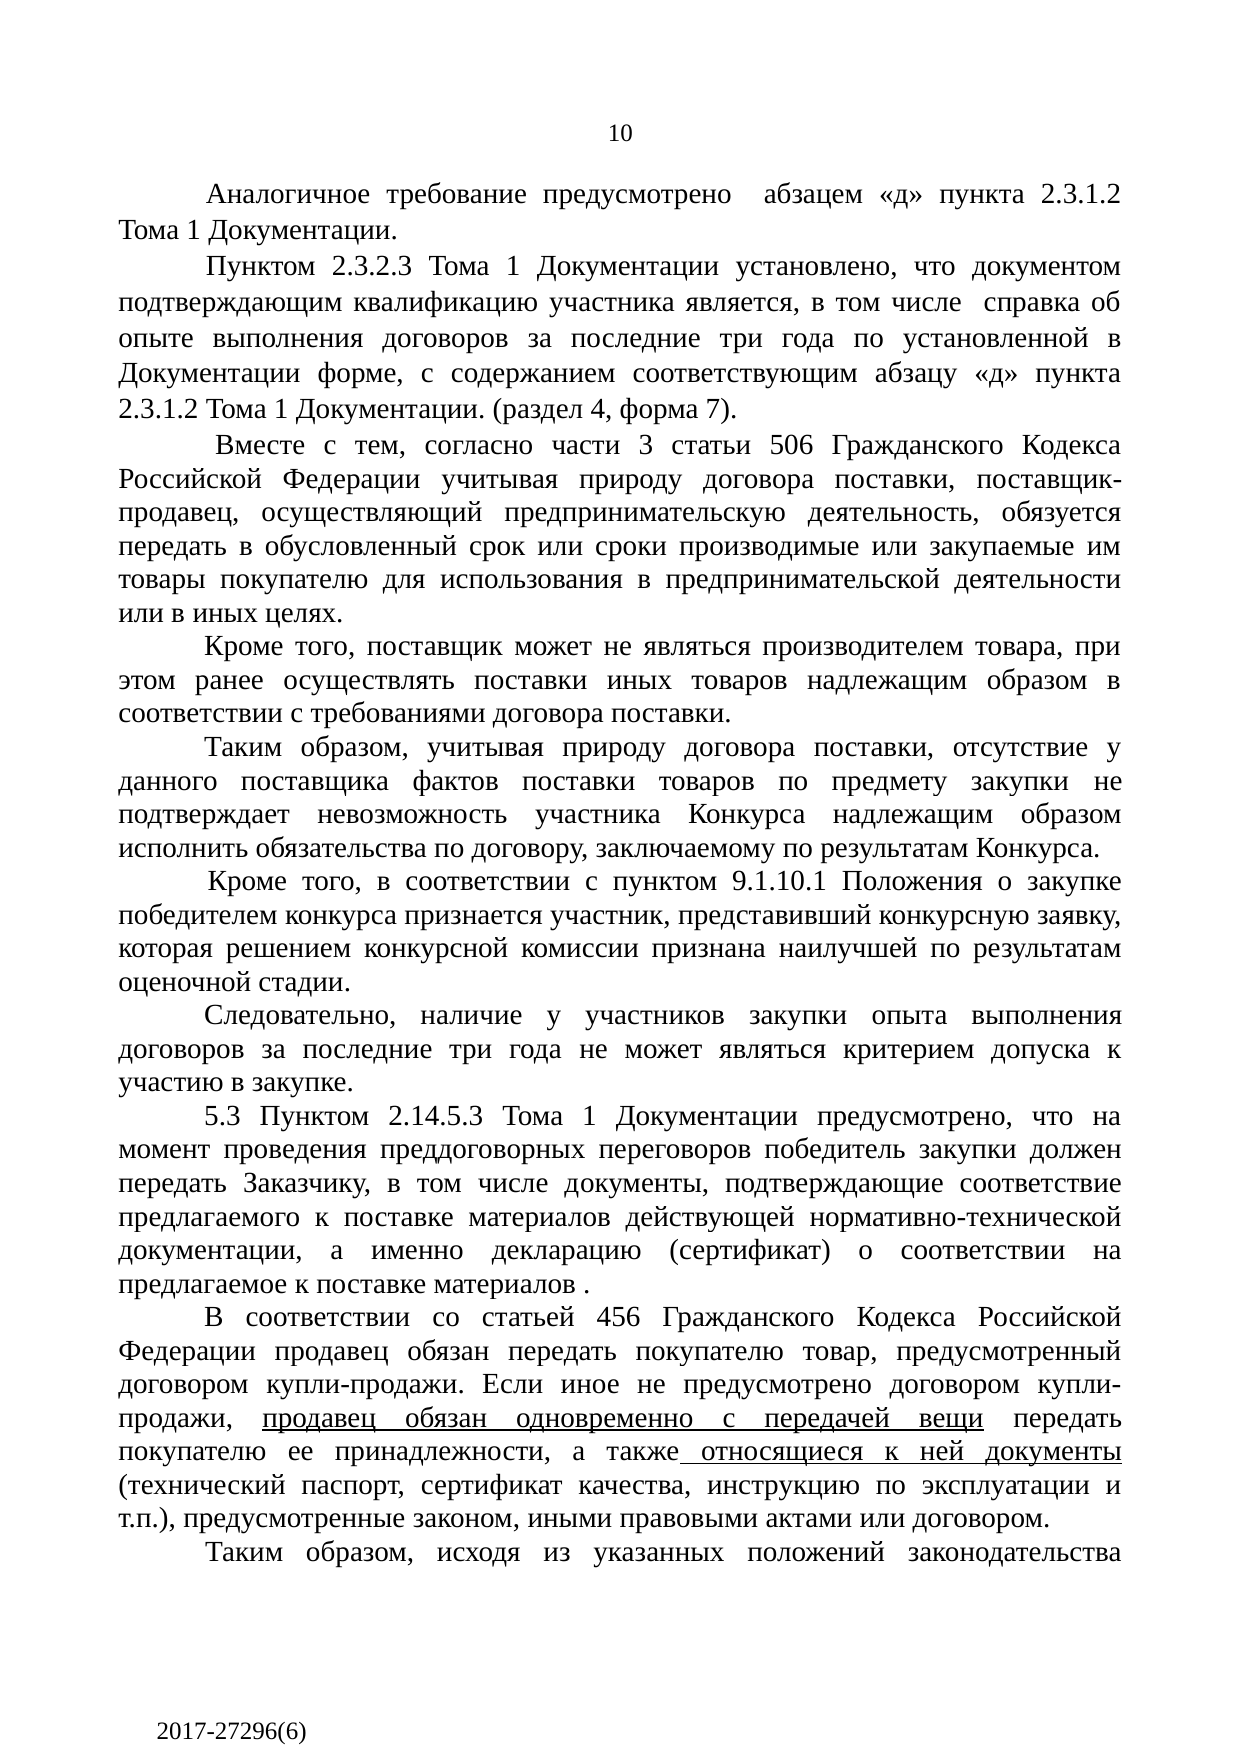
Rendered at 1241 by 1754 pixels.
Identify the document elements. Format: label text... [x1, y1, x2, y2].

text Пунктом 2.3.2.3 Тома 1 Документации установлено, что документом подтверждающим квалификацию участника является, в том числе справка об опыте выполнения договоров за последние три года по установленной в Документации форме, с содержанием соответствующим абзацу «д» пункта 2.3.1.2 Тома 1 Документации. (раздел 4, форма 7). [118, 248, 1122, 425]
text Вместе с тем, согласно части 3 статьи 506 Гражданского Кодекса Российской Федерации учитывая природу договора поставки, поставщик-продавец, осуществляющий предпринимательскую деятельность, обязуется передать в обусловленный срок или сроки производимые или закупаемые им товары покупателю для использования в предпринимательской деятельности или в иных целях. [118, 427, 1122, 628]
text Кроме того, в соответствии с пунктом 9.1.10.1 Положения о закупке победителем конкурса признается участник, представивший конкурсную заявку, которая решением конкурсной комиссии признана наилучшей по результатам оценочной стадии. [118, 863, 1122, 997]
text Таким образом, учитывая природу договора поставки, отсутствие у данного поставщика фактов поставки товаров по предмету закупки не подтверждает невозможность участника Конкурса надлежащим образом исполнить обязательства по договору, заключаемому по результатам Конкурса. [118, 729, 1122, 863]
text 5.3 Пунктом 2.14.5.3 Тома 1 Документации предусмотрено, что на момент проведения преддоговорных переговоров победитель закупки должен передать Заказчику, в том числе документы, подтверждающие соответствие предлагаемого к поставке материалов действующей нормативно-технической документации, а именно декларацию (сертификат) о соответствии на предлагаемое к поставке материалов . [118, 1098, 1122, 1299]
text Таким образом, исходя из указанных положений законодательства [118, 1534, 1122, 1568]
text Кроме того, поставщик может не являться производителем товара, при этом ранее осуществлять поставки иных товаров надлежащим образом в соответствии с требованиями договора поставки. [118, 628, 1122, 729]
text Аналогичное требование предусмотрено абзацем «д» пункта 2.3.1.2 Тома 1 Документации. [118, 176, 1122, 246]
text Следовательно, наличие у участников закупки опыта выполнения договоров за последние три года не может являться критерием допуска к участию в закупке. [118, 997, 1122, 1098]
text В соответствии со статьей 456 Гражданского Кодекса Российской Федерации продавец обязан передать покупателю товар, предусмотренный договором купли-продажи. Если иное не предусмотрено договором купли-продажи, продавец обязан одновременно с передачей вещи передать покупателю ее принадлежности, а также относящиеся к ней документы (технический паспорт, сертификат качества, инструкцию по эксплуатации и т.п.), предусмотренные законом, иными правовыми актами или договором. [118, 1299, 1122, 1534]
